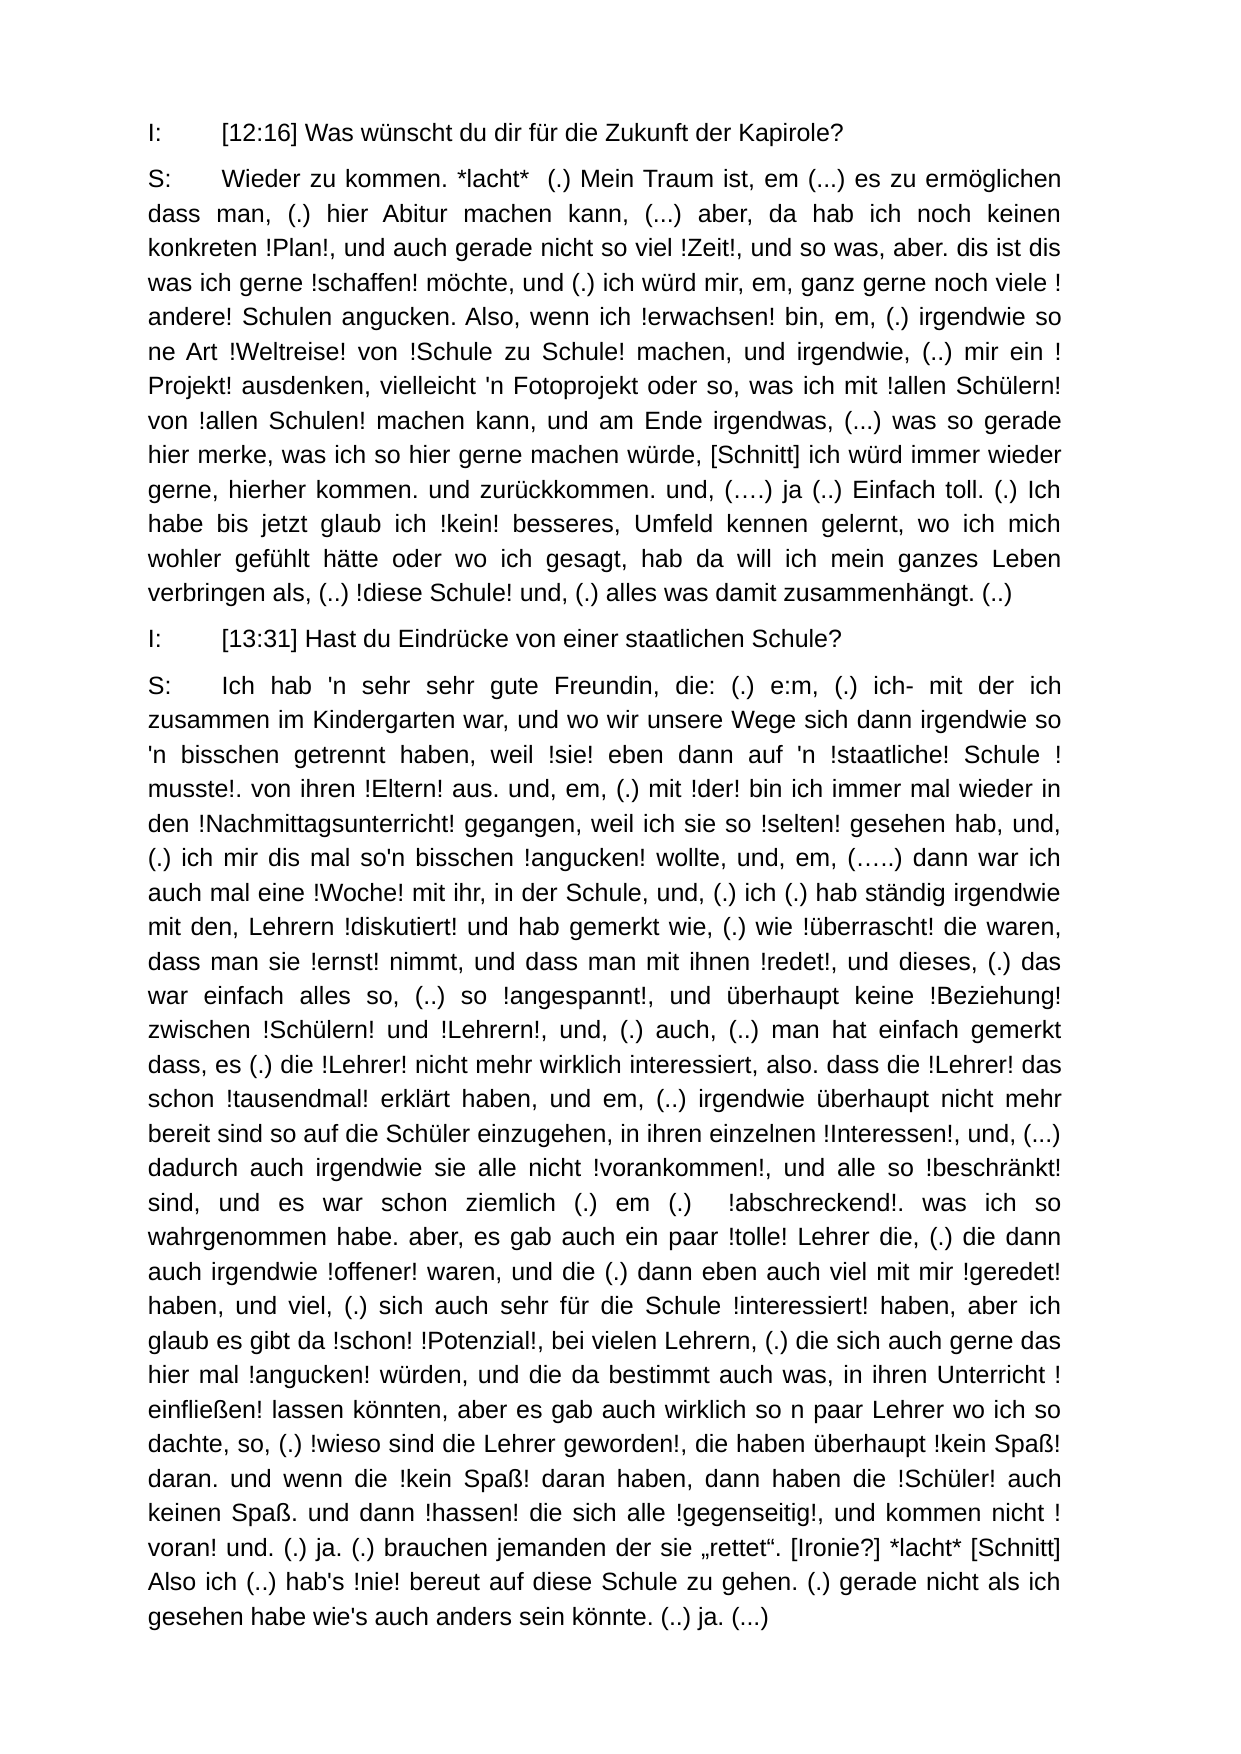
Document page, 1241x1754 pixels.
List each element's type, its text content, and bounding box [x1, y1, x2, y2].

text I: [13:31] Hast du Eindrücke von einer staatlichen Schule? [148, 624, 1063, 653]
text I: [12:16] Was wünscht du dir für die Zukunft der Kapirole? [148, 118, 1063, 147]
text S: Wieder zu kommen. *lacht* (.) Mein Traum ist, em (...) es zu ermöglichen dass man, (.) hier Abitur machen kann, (...) aber, da hab ich noch keinen konkreten !Plan!, und auch gerade nicht so viel !Zeit!, und so was, aber. dis ist dis was ich gerne !schaffen! möchte, und (.) ich würd mir, em, ganz gerne noch viele !andere! Schulen angucken. Also, wenn ich !erwachsen! bin, em, (.) irgendwie so ne Art !Weltreise! von !Schule zu Schule! machen, und irgendwie, (..) mir ein !Projekt! ausdenken, vielleicht 'n Fotoprojekt oder so, was ich mit !allen Schülern! von !allen Schulen! machen kann, und am Ende irgendwas, (...) was so gerade hier merke, was ich so hier gerne machen würde, [Schnitt] ich würd immer wieder gerne, hierher kommen. und zurückkommen. und, (….) ja (..) Einfach toll. (.) Ich habe bis jetzt glaub ich !kein! besseres, Umfeld kennen gelernt, wo ich mich wohler gefühlt hätte oder wo ich gesagt, hab da will ich mein ganzes Leben verbringen als, (..) !diese Schule! und, (.) alles was damit zusammenhängt. (..) [148, 164, 1063, 607]
text S: Ich hab 'n sehr sehr gute Freundin, die: (.) e:m, (.) ich- mit der ich zusammen im Kindergarten war, und wo wir unsere Wege sich dann irgendwie so 'n bisschen getrennt haben, weil !sie! eben dann auf 'n !staatliche! Schule !musste!. von ihren !Eltern! aus. und, em, (.) mit !der! bin ich immer mal wieder in den !Nachmittagsunterricht! gegangen, weil ich sie so !selten! gesehen hab, und, (.) ich mir dis mal so'n bisschen !angucken! wollte, und, em, (…..) dann war ich auch mal eine !Woche! mit ihr, in der Schule, und, (.) ich (.) hab ständig irgendwie mit den, Lehrern !diskutiert! und hab gemerkt wie, (.) wie !überrascht! die waren, dass man sie !ernst! nimmt, und dass man mit ihnen !redet!, und dieses, (.) das war einfach alles so, (..) so !angespannt!, und überhaupt keine !Beziehung! zwischen !Schülern! und !Lehrern!, und, (.) auch, (..) man hat einfach gemerkt dass, es (.) die !Lehrer! nicht mehr wirklich interessiert, also. dass die !Lehrer! das schon !tausendmal! erklärt haben, und em, (..) irgendwie überhaupt nicht mehr bereit sind so auf die Schüler einzugehen, in ihren einzelnen !Interessen!, und, (...) dadurch auch irgendwie sie alle nicht !vorankommen!, und alle so !beschränkt! sind, und es war schon ziemlich (.) em (.) !abschreckend!. was ich so wahrgenommen habe. aber, es gab auch ein paar !tolle! Lehrer die, (.) die dann auch irgendwie !offener! waren, und die (.) dann eben auch viel mit mir !geredet! haben, und viel, (.) sich auch sehr für die Schule !interessiert! haben, aber ich glaub es gibt da !schon! !Potenzial!, bei vielen Lehrern, (.) die sich auch gerne das hier mal !angucken! würden, und die da bestimmt auch was, in ihren Unterricht !einfließen! lassen könnten, aber es gab auch wirklich so n paar Lehrer wo ich so dachte, so, (.) !wieso sind die Lehrer geworden!, die haben überhaupt !kein Spaß! daran. und wenn die !kein Spaß! daran haben, dann haben die !Schüler! auch keinen Spaß. und dann !hassen! die sich alle !gegenseitig!, und kommen nicht !voran! und. (.) ja. (.) brauchen jemanden der sie „rettet“. [Ironie?] *lacht* [Schnitt] Also ich (..) hab's !nie! bereut auf diese Schule zu gehen. (.) gerade nicht als ich gesehen habe wie's auch anders sein könnte. (..) ja. (...) [148, 671, 1063, 1630]
